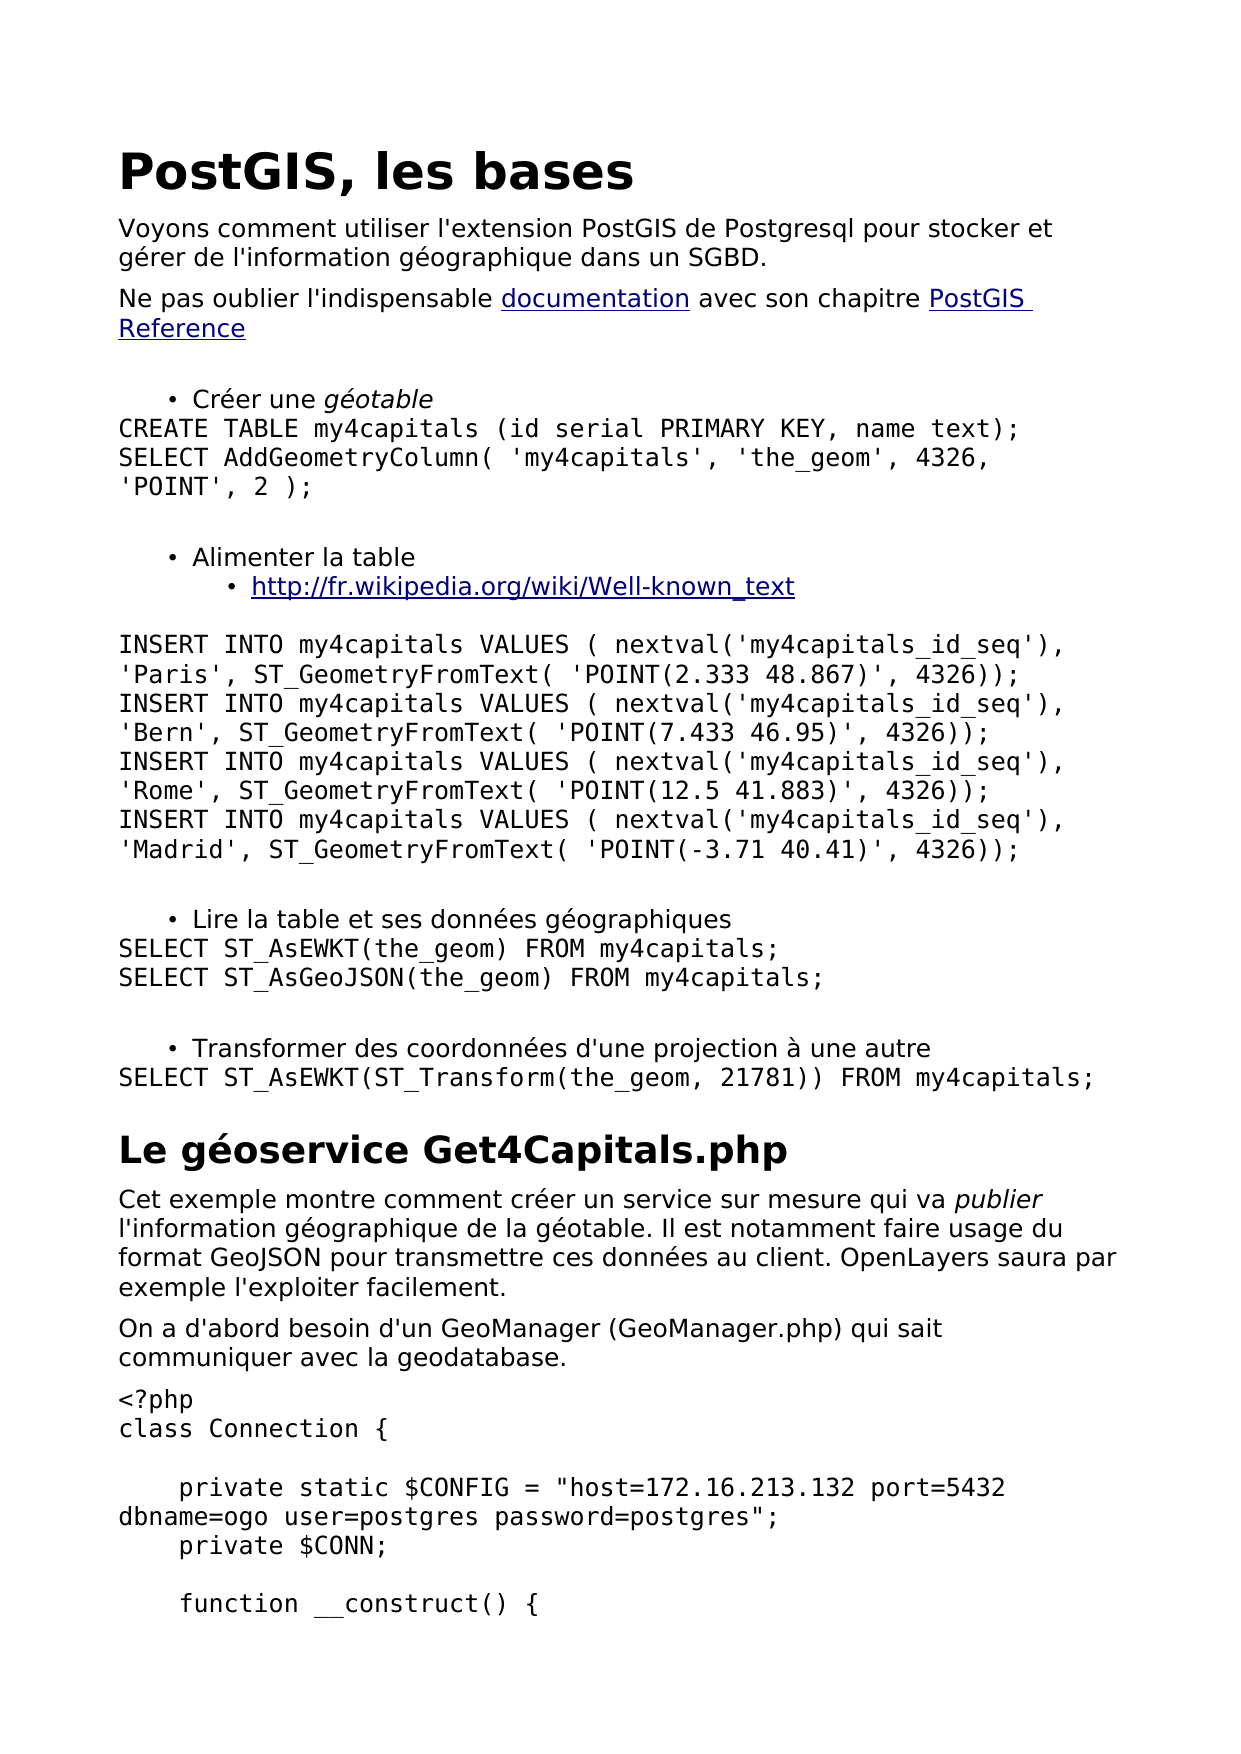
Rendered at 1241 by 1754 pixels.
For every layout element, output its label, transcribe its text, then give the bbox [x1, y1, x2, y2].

list Alimenter la table [177, 543, 1122, 572]
subtitle PostGIS, les bases [118, 143, 1122, 201]
text <?php class Connection { private static $CONFIG = "host=172.16.213.132 port=5432 dbname=ogo user=postgres password=postgres"; private $CONN; function __construct() { [118, 1385, 1122, 1619]
text On a d'abord besoin d'un GeoManager (GeoManager.php) qui sait communiquer avec la geodatabase. [118, 1314, 1122, 1373]
text Cet exemple montre comment créer un service sur mesure qui va publier l'information géographique de la géotable. Il est notamment faire usage du format GeoJSON pour transmettre ces données au client. OpenLayers saura par exemple l'exploiter facilement. [118, 1185, 1122, 1302]
text Ne pas oublier l'indispensable documentation avec son chapitre PostGIS Reference [118, 285, 1122, 343]
list http://fr.wikipedia.org/wiki/Well-known_text [236, 572, 1122, 601]
list Créer une géotable [177, 385, 1122, 414]
text CREATE TABLE my4capitals (id serial PRIMARY KEY, name text); SELECT AddGeometryColumn( 'my4capitals', 'the_geom', 4326, 'POINT', 2 ); [118, 414, 1122, 502]
text SELECT ST_AsEWKT(the_geom) FROM my4capitals; SELECT ST_AsGeoJSON(the_geom) FROM my4capitals; [118, 934, 1122, 993]
text Voyons comment utiliser l'extension PostGIS de Postgresql pour stocker et gérer de l'information géographique dans un SGBD. [118, 214, 1122, 272]
text INSERT INTO my4capitals VALUES ( nextval('my4capitals_id_seq'), 'Paris', ST_GeometryFromText( 'POINT(2.333 48.867)', 4326)); INSERT INTO my4capitals VALUES ( nextval('my4capitals_id_seq'), 'Bern', ST_GeometryFromText( 'POINT(7.433 46.95)', 4326)); INSERT INTO my4capitals VALUES ( nextval('my4capitals_id_seq'), 'Rome', ST_GeometryFromText( 'POINT(12.5 41.883)', 4326)); INSERT INTO my4capitals VALUES ( nextval('my4capitals_id_seq'), 'Madrid', ST_GeometryFromText( 'POINT(-3.71 40.41)', 4326)); [118, 631, 1122, 864]
list Lire la table et ses données géographiques [177, 905, 1122, 934]
text SELECT ST_AsEWKT(ST_Transform(the_geom, 21781)) FROM my4capitals; [118, 1063, 1122, 1092]
list Transformer des coordonnées d'une projection à une autre [177, 1034, 1122, 1063]
subtitle Le géoservice Get4Capitals.php [118, 1129, 1122, 1173]
